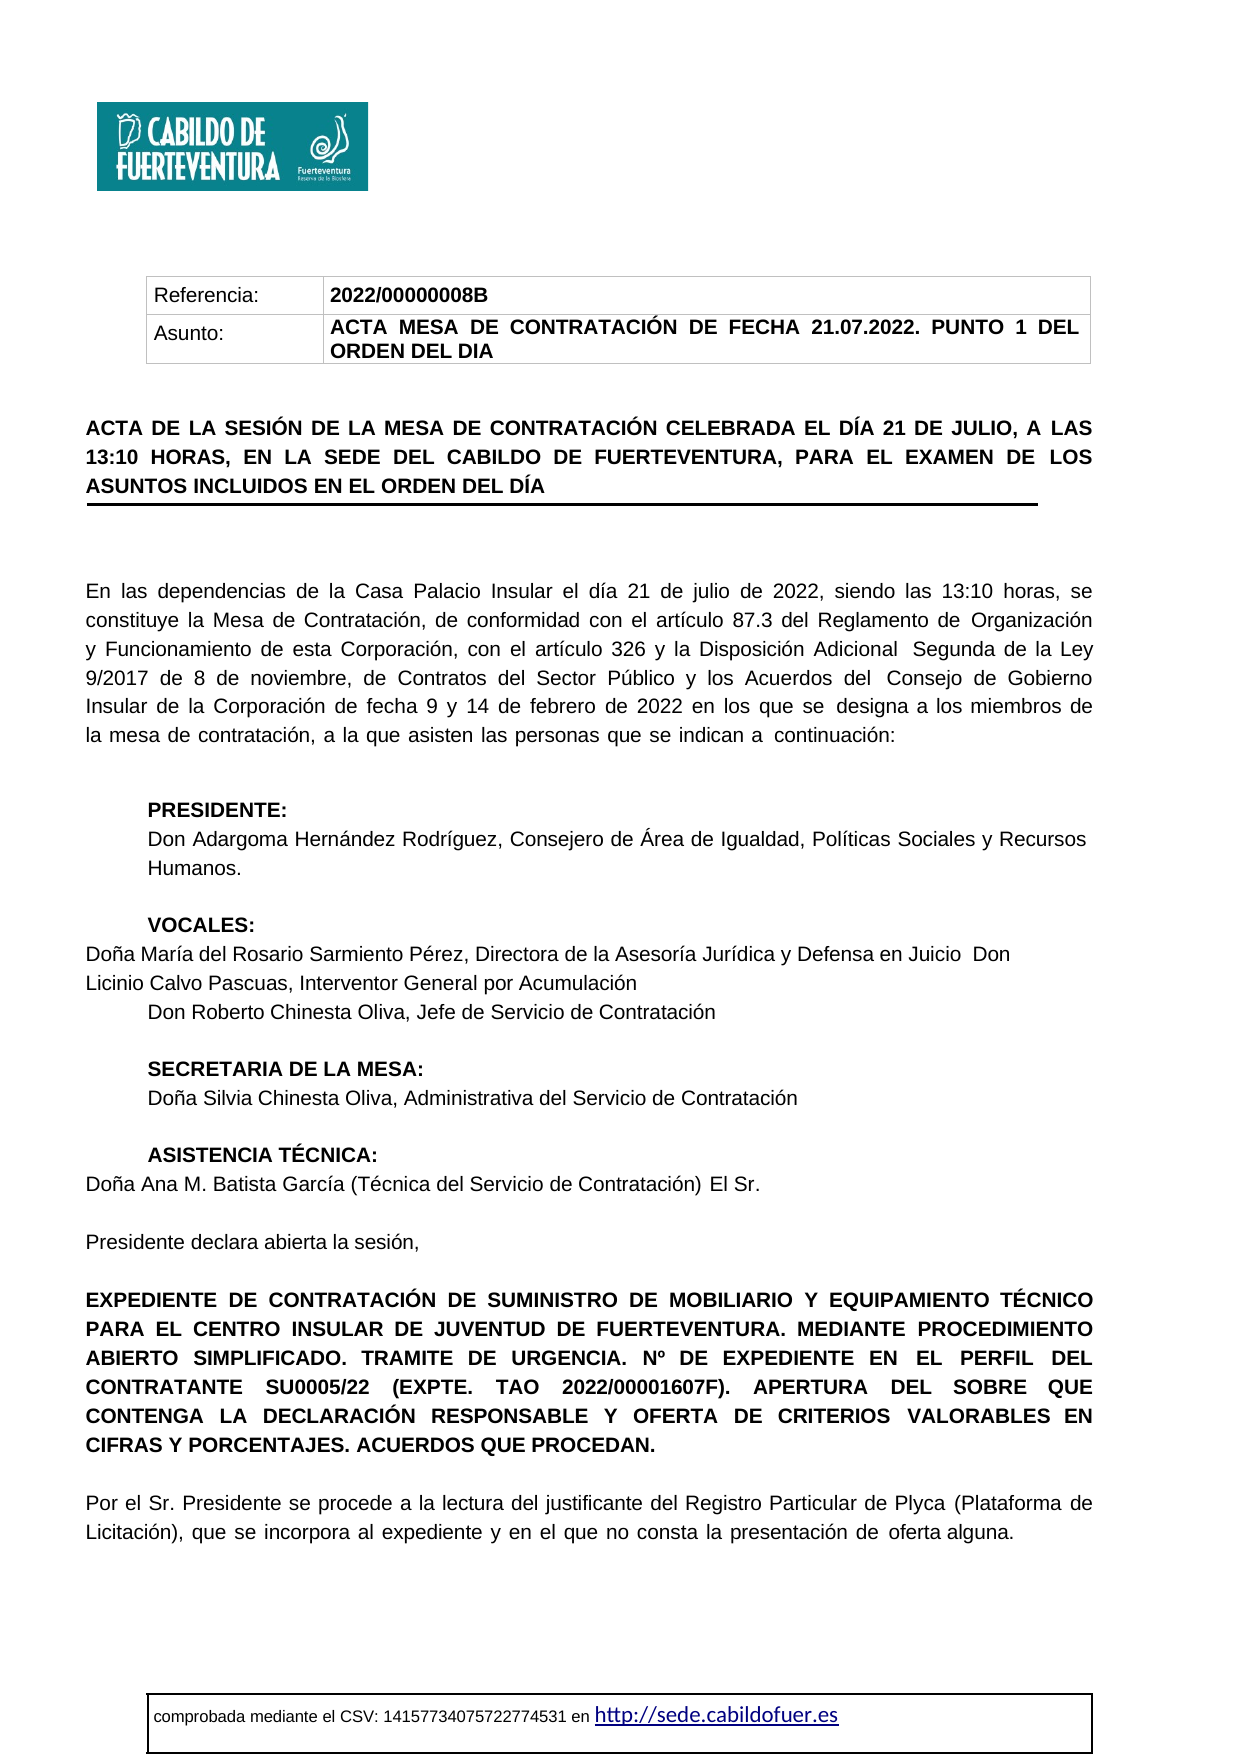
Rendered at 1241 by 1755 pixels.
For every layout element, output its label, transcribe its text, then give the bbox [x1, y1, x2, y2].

text Don Roberto Chinesta Oliva, Jefe de Servicio de Contratación [147, 999, 1109, 1023]
subtitle SECRETARIA DE LA MESA: [147, 1057, 1109, 1081]
text Doña María del Rosario Sarmiento Pérez, Directora de la Asesoría Jurídica y Defensa en Juicio Don Licinio Calvo Pascuas, Interventor General por Acumulación [85, 942, 1059, 995]
table_header 2022/00000008B [324, 277, 1090, 313]
table_cell Asunto: [147, 315, 323, 362]
subtitle ACTA DE LA SESIÓN DE LA MESA DE CONTRATACIÓN CELEBRADA EL DÍA 21 DE JULIO, A LAS 13:10 HORAS, EN LA SEDE DEL CABILDO DE FUERTEVENTURA, PARA EL EXAMEN DE LOS ASUNTOS INCLUIDOS EN EL ORDEN DEL DÍA [85, 416, 1093, 498]
text Don Adargoma Hernández Rodríguez, Consejero de Área de Igualdad, Políticas Sociales y Recursos Humanos. [147, 826, 1109, 879]
subtitle ASISTENCIA TÉCNICA: [147, 1143, 1109, 1167]
text Por el Sr. Presidente se procede a la lectura del justificante del Registro Particular de Plyca (Plataforma de Licitación), que se incorpora al expediente y en el que no consta la presentación de oferta alguna. [85, 1491, 1093, 1544]
subtitle EXPEDIENTE DE CONTRATACIÓN DE SUMINISTRO DE MOBILIARIO Y EQUIPAMIENTO TÉCNICO PARA EL CENTRO INSULAR DE JUVENTUD DE FUERTEVENTURA. MEDIANTE PROCEDIMIENTO ABIERTO SIMPLIFICADO. TRAMITE DE URGENCIA. Nº DE EXPEDIENTE EN EL PERFIL DEL CONTRATANTE SU0005/22 (EXPTE. TAO 2022/00001607F). APERTURA DEL SOBRE QUE CONTENGA LA DECLARACIÓN RESPONSABLE Y OFERTA DE CRITERIOS VALORABLES EN CIFRAS Y PORCENTAJES. ACUERDOS QUE PROCEDAN. [85, 1288, 1093, 1457]
text Doña Ana M. Batista García (Técnica del Servicio de Contratación) El Sr. Presidente declara abierta la sesión, [85, 1172, 779, 1254]
table_cell ACTA MESA DE CONTRATACIÓN DE FECHA 21.07.2022. PUNTO 1 DEL ORDEN DEL DIA [324, 315, 1090, 362]
text Doña Silvia Chinesta Oliva, Administrativa del Servicio de Contratación [147, 1086, 1109, 1110]
table_header Referencia: [147, 277, 323, 313]
subtitle PRESIDENTE: [147, 798, 1109, 822]
text En las dependencias de la Casa Palacio Insular el día 21 de julio de 2022, siendo las 13:10 horas, se constituye la Mesa de Contratación, de conformidad con el artículo 87.3 del Reglamento de Organización y Funcionamiento de esta Corporación, con el artículo 326 y la Disposición Adicional Segunda de la Ley 9/2017 de 8 de noviembre, de Contratos del Sector Público y los Acuerdos del Consejo de Gobierno Insular de la Corporación de fecha 9 y 14 de febrero de 2022 en los que se designa a los miembros de la mesa de contratación, a la que asisten las personas que se indican a continuación: [85, 578, 1093, 747]
subtitle VOCALES: [147, 913, 1109, 937]
